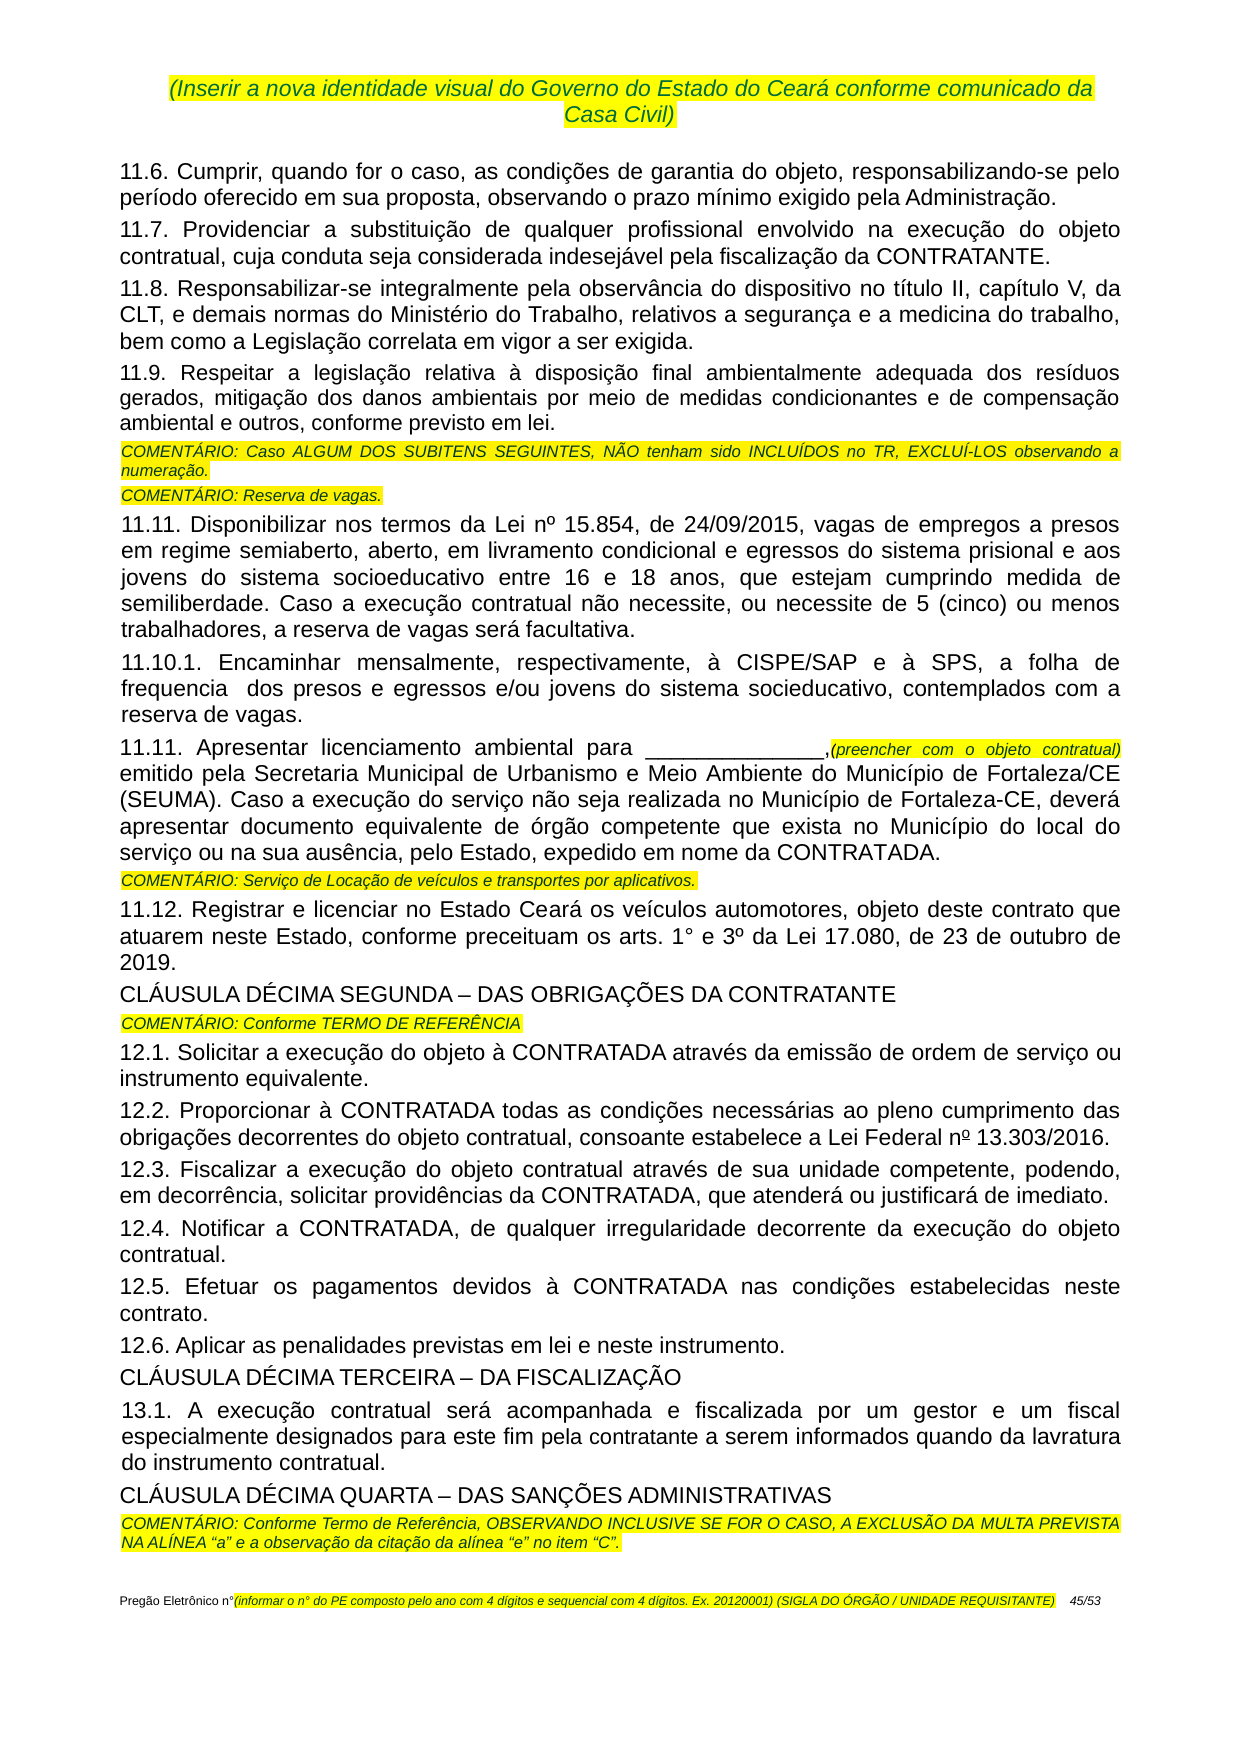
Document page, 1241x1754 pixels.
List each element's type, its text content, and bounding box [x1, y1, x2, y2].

text 11.11. Apresentar licenciamento ambiental para ______________,(preencher com o objeto contratual) emitido pela Secretaria Municipal de Urbanismo e Meio Ambiente do Município de Fortaleza/CE (SEUMA). Caso a execução do serviço não seja realizada no Município de Fortaleza-CE, deverá apresentar documento equivalente de órgão competente que exista no Município do local do serviço ou na sua ausência, pelo Estado, expedido em nome da CONTRATADA. [119, 733, 1121, 865]
text CLÁUSULA DÉCIMA QUARTA – DAS SANÇÕES ADMINISTRATIVAS [119, 1482, 1121, 1508]
text COMENTÁRIO: Conforme TERMO DE REFERÊNCIA [121, 1014, 1121, 1033]
text COMENTÁRIO: Serviço de Locação de veículos e transportes por aplicativos. [121, 871, 1121, 890]
text 11.6. Cumprir, quando for o caso, as condições de garantia do objeto, responsabilizando-se pelo período oferecido em sua proposta, observando o prazo mínimo exigido pela Administração. [119, 158, 1121, 210]
text COMENTÁRIO: Caso ALGUM DOS SUBITENS SEGUINTES, NÃO tenham sido INCLUÍDOS no TR, EXCLUÍ-LOS observando a numeração. [121, 441, 1121, 480]
text CLÁUSULA DÉCIMA TERCEIRA – DA FISCALIZAÇÃO [119, 1364, 1121, 1391]
text 12.1. Solicitar a execução do objeto à CONTRATADA através da emissão de ordem de serviço ou instrumento equivalente. [119, 1039, 1121, 1091]
text 11.8. Responsabilizar-se integralmente pela observância do dispositivo no título II, capítulo V, da CLT, e demais normas do Ministério do Trabalho, relativos a segurança e a medicina do trabalho, bem como a Legislação correlata em vigor a ser exigida. [119, 275, 1121, 354]
text 11.11. Disponibilizar nos termos da Lei nº 15.854, de 24/09/2015, vagas de empregos a presos em regime semiaberto, aberto, em livramento condicional e egressos do sistema prisional e aos jovens do sistema socioeducativo entre 16 e 18 anos, que estejam cumprindo medida de semiliberdade. Caso a execução contratual não necessite, ou necessite de 5 (cinco) ou menos trabalhadores, a reserva de vagas será facultativa. [121, 511, 1121, 643]
text 11.7. Providenciar a substituição de qualquer profissional envolvido na execução do objeto contratual, cuja conduta seja considerada indesejável pela fiscalização da CONTRATANTE. [119, 216, 1121, 269]
text 12.3. Fiscalizar a execução do objeto contratual através de sua unidade competente, podendo, em decorrência, solicitar providências da CONTRATADA, que atenderá ou justificará de imediato. [119, 1156, 1121, 1209]
text 12.5. Efetuar os pagamentos devidos à CONTRATADA nas condições estabelecidas neste contrato. [119, 1273, 1121, 1326]
text 11.10.1. Encaminhar mensalmente, respectivamente, à CISPE/SAP e à SPS, a folha de frequencia dos presos e egressos e/ou jovens do sistema socieducativo, contemplados com a reserva de vagas. [121, 648, 1121, 728]
text 11.9. Respeitar a legislação relativa à disposição final ambientalmente adequada dos resíduos gerados, mitigação dos danos ambientais por meio de medidas condicionantes e de compensação ambiental e outros, conforme previsto em lei. [119, 360, 1121, 436]
text 12.6. Aplicar as penalidades previstas em lei e neste instrumento. [119, 1332, 1121, 1358]
text CLÁUSULA DÉCIMA SEGUNDA – DAS OBRIGAÇÕES DA CONTRATANTE [119, 981, 1121, 1008]
text 12.4. Notificar a CONTRATADA, de qualquer irregularidade decorrente da execução do objeto contratual. [119, 1215, 1121, 1267]
text 12.2. Proporcionar à CONTRATADA todas as condições necessárias ao pleno cumprimento das obrigações decorrentes do objeto contratual, consoante estabelece a Lei Federal no 13.303/2016. [119, 1097, 1121, 1150]
text 11.12. Registrar e licenciar no Estado Ceará os veículos automotores, objeto deste contrato que atuarem neste Estado, conforme preceituam os arts. 1° e 3º da Lei 17.080, de 23 de outubro de 2019. [119, 896, 1121, 975]
text COMENTÁRIO: Conforme Termo de Referência, OBSERVANDO INCLUSIVE SE FOR O CASO, A EXCLUSÃO DA MULTA PREVISTA NA ALÍNEA “a” e a observação da citação da alínea “e” no item “C”. [121, 1514, 1121, 1552]
text 13.1. A execução contratual será acompanhada e fiscalizada por um gestor e um fiscal especialmente designados para este fim pela contratante a serem informados quando da lavratura do instrumento contratual. [121, 1397, 1121, 1476]
text COMENTÁRIO: Reserva de vagas. [121, 486, 1121, 505]
